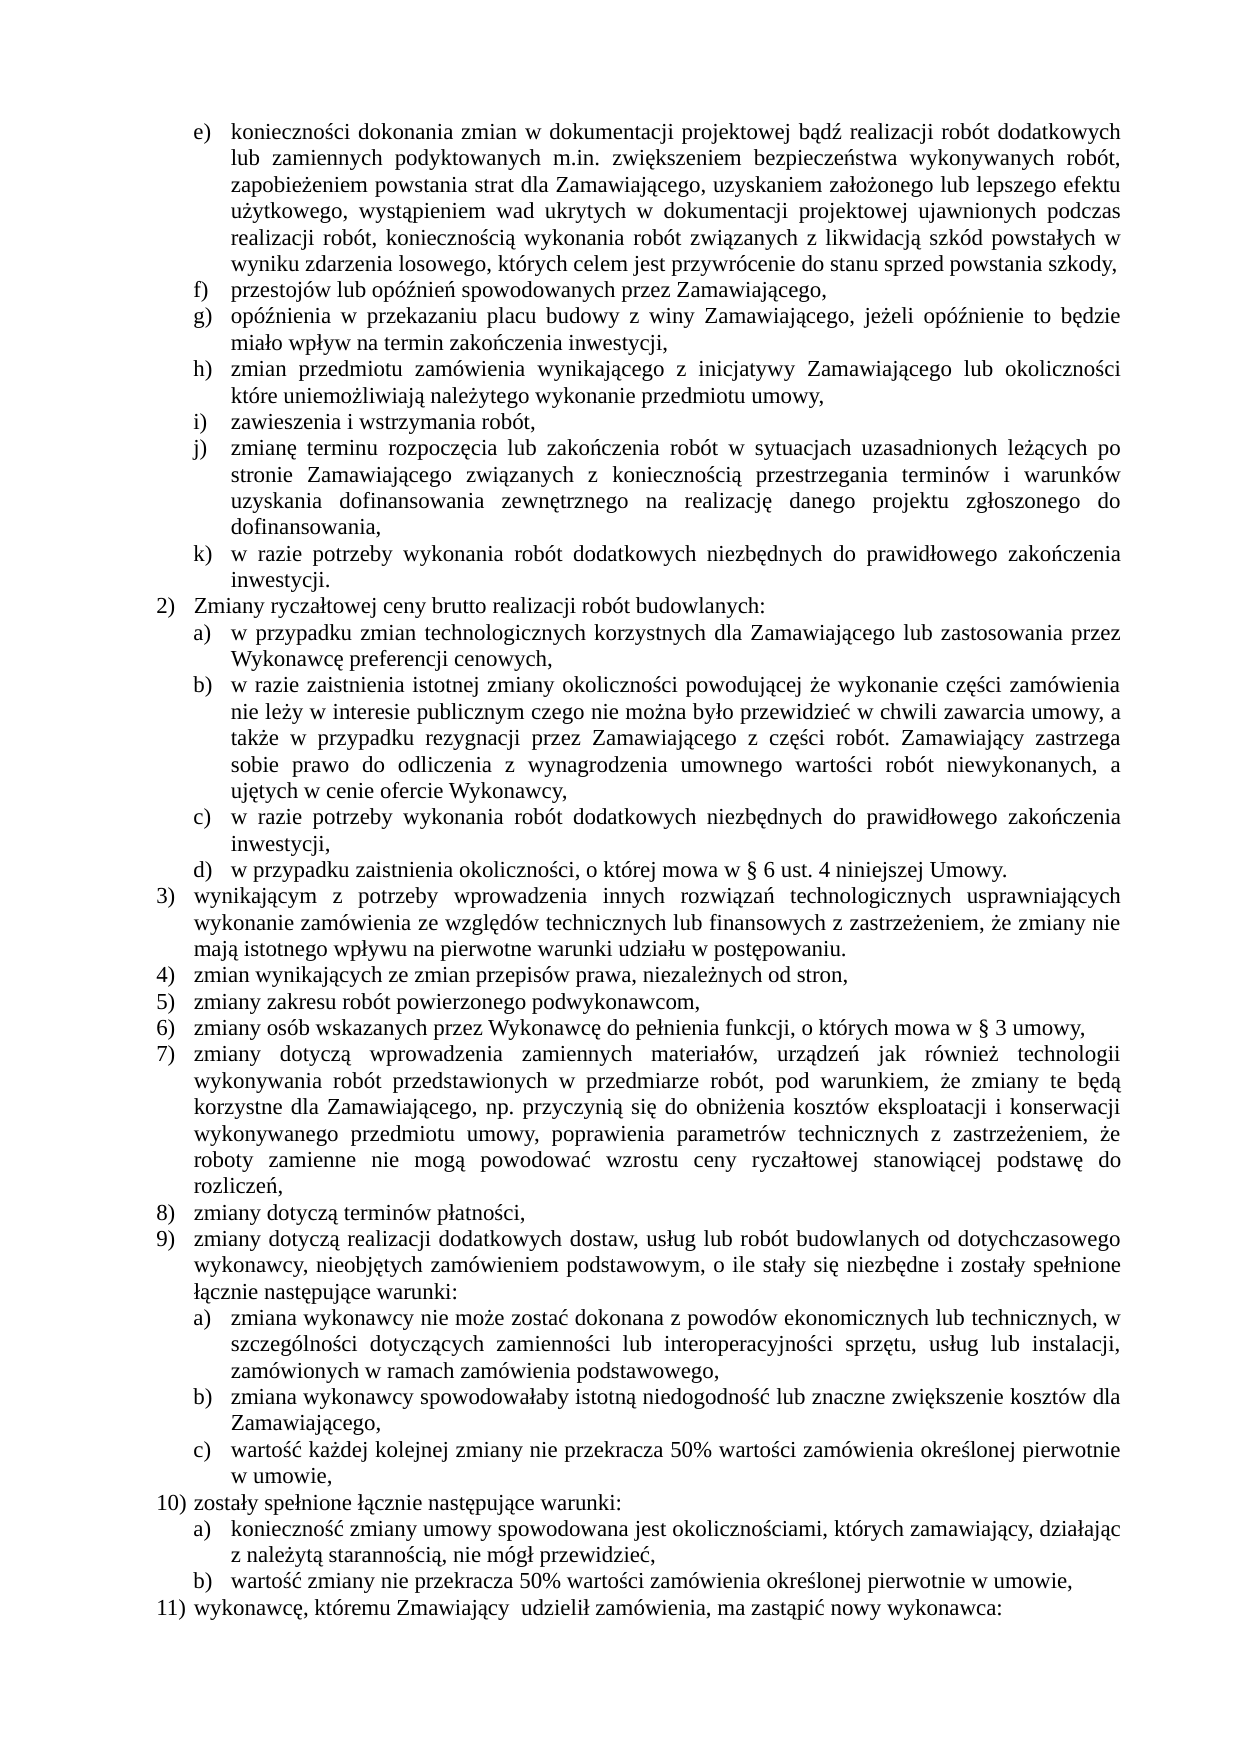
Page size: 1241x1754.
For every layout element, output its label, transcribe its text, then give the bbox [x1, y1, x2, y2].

list zmiany osób wskazanych przez Wykonawcę do pełnienia funkcji, o których mowa w § 3 umowy, [156, 1014, 1122, 1041]
list zmiana wykonawcy nie może zostać dokonana z powodów ekonomicznych lub technicznych, w szczególności dotyczących zamienności lub interoperacyjności sprzętu, usług lub instalacji, zamówionych w ramach zamówienia podstawowego, [193, 1304, 1122, 1383]
list zmiana wykonawcy spowodowałaby istotną niedogodność lub znaczne zwiększenie kosztów dla Zamawiającego, [193, 1383, 1122, 1436]
list konieczność zmiany umowy spowodowana jest okolicznościami, których zamawiający, działając z należytą starannością, nie mógł przewidzieć, [193, 1515, 1122, 1568]
list konieczności dokonania zmian w dokumentacji projektowej bądź realizacji robót dodatkowych lub zamiennych podyktowanych m.in. zwiększeniem bezpieczeństwa wykonywanych robót, zapobieżeniem powstania strat dla Zamawiającego, uzyskaniem założonego lub lepszego efektu użytkowego, wystąpieniem wad ukrytych w dokumentacji projektowej ujawnionych podczas realizacji robót, koniecznością wykonania robót związanych z likwidacją szkód powstałych w wyniku zdarzenia losowego, których celem jest przywrócenie do stanu sprzed powstania szkody, [193, 118, 1122, 276]
list opóźnienia w przekazaniu placu budowy z winy Zamawiającego, jeżeli opóźnienie to będzie miało wpływ na termin zakończenia inwestycji, [193, 303, 1122, 355]
list zmiany dotyczą terminów płatności, [156, 1199, 1122, 1225]
list zmiany zakresu robót powierzonego podwykonawcom, [156, 988, 1122, 1014]
list wynikającym z potrzeby wprowadzenia innych rozwiązań technologicznych usprawniających wykonanie zamówienia ze względów technicznych lub finansowych z zastrzeżeniem, że zmiany nie mają istotnego wpływu na pierwotne warunki udziału w postępowaniu. [156, 882, 1122, 961]
list zmian przedmiotu zamówienia wynikającego z inicjatywy Zamawiającego lub okoliczności które uniemożliwiają należytego wykonanie przedmiotu umowy, [193, 355, 1122, 408]
list w razie potrzeby wykonania robót dodatkowych niezbędnych do prawidłowego zakończenia inwestycji. [193, 540, 1122, 592]
list przestojów lub opóźnień spowodowanych przez Zamawiającego, [193, 276, 1122, 303]
list w przypadku zaistnienia okoliczności, o której mowa w § 6 ust. 4 niniejszej Umowy. [193, 856, 1122, 882]
list zostały spełnione łącznie następujące warunki: [156, 1488, 1122, 1515]
list w razie zaistnienia istotnej zmiany okoliczności powodującej że wykonanie części zamówienia nie leży w interesie publicznym czego nie można było przewidzieć w chwili zawarcia umowy, a także w przypadku rezygnacji przez Zamawiającego z części robót. Zamawiający zastrzega sobie prawo do odliczenia z wynagrodzenia umownego wartości robót niewykonanych, a ujętych w cenie ofercie Wykonawcy, [193, 672, 1122, 803]
list Zmiany ryczałtowej ceny brutto realizacji robót budowlanych: [156, 592, 1122, 619]
list zmianę terminu rozpoczęcia lub zakończenia robót w sytuacjach uzasadnionych leżących po stronie Zamawiającego związanych z koniecznością przestrzegania terminów i warunków uzyskania dofinansowania zewnętrznego na realizację danego projektu zgłoszonego do dofinansowania, [193, 434, 1122, 540]
list zmiany dotyczą realizacji dodatkowych dostaw, usług lub robót budowlanych od dotychczasowego wykonawcy, nieobjętych zamówieniem podstawowym, o ile stały się niezbędne i zostały spełnione łącznie następujące warunki: [156, 1225, 1122, 1304]
list zawieszenia i wstrzymania robót, [193, 408, 1122, 434]
list w razie potrzeby wykonania robót dodatkowych niezbędnych do prawidłowego zakończenia inwestycji, [193, 803, 1122, 856]
list wartość zmiany nie przekracza 50% wartości zamówienia określonej pierwotnie w umowie, [193, 1568, 1122, 1594]
list wykonawcę, któremu Zmawiający udzielił zamówienia, ma zastąpić nowy wykonawca: [156, 1594, 1122, 1620]
list zmian wynikających ze zmian przepisów prawa, niezależnych od stron, [156, 961, 1122, 988]
list wartość każdej kolejnej zmiany nie przekracza 50% wartości zamówienia określonej pierwotnie w umowie, [193, 1436, 1122, 1488]
list w przypadku zmian technologicznych korzystnych dla Zamawiającego lub zastosowania przez Wykonawcę preferencji cenowych, [193, 619, 1122, 672]
list zmiany dotyczą wprowadzenia zamiennych materiałów, urządzeń jak również technologii wykonywania robót przedstawionych w przedmiarze robót, pod warunkiem, że zmiany te będą korzystne dla Zamawiającego, np. przyczynią się do obniżenia kosztów eksploatacji i konserwacji wykonywanego przedmiotu umowy, poprawienia parametrów technicznych z zastrzeżeniem, że roboty zamienne nie mogą powodować wzrostu ceny ryczałtowej stanowiącej podstawę do rozliczeń, [156, 1041, 1122, 1199]
